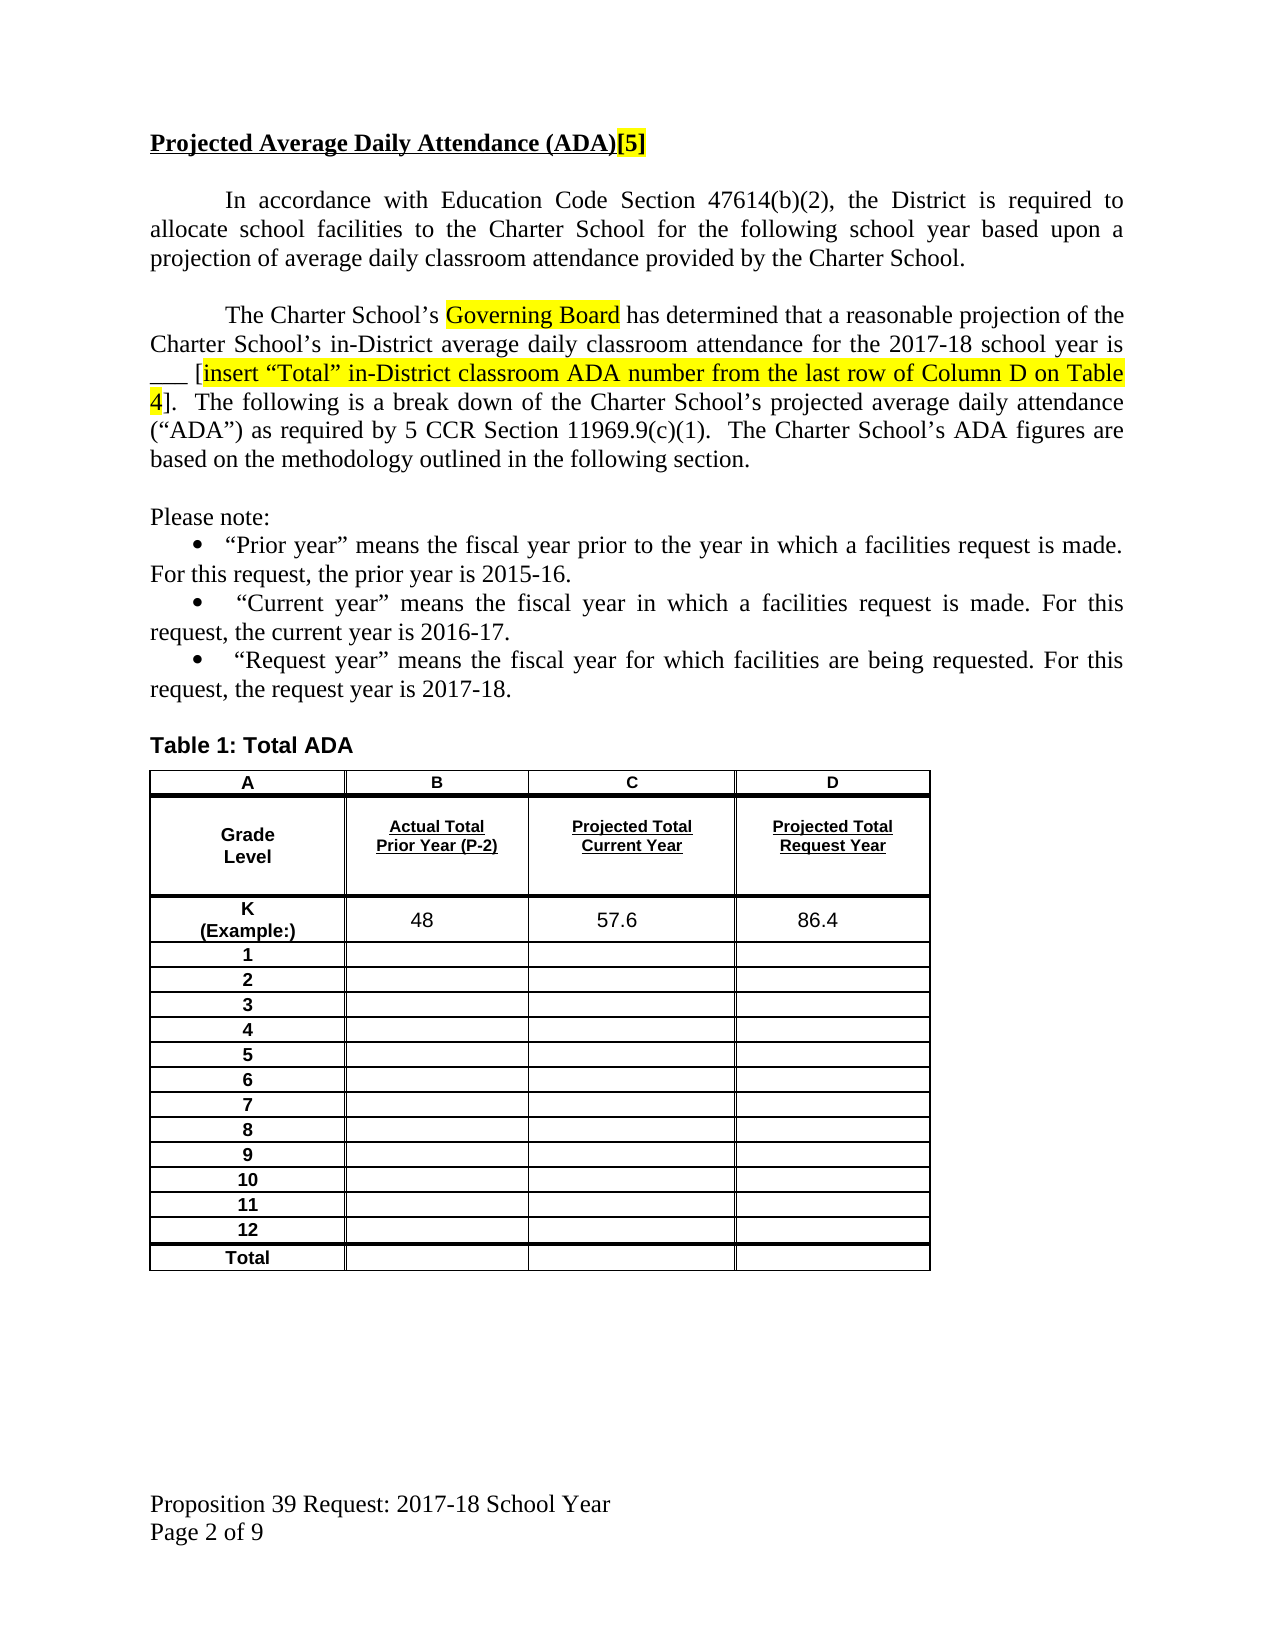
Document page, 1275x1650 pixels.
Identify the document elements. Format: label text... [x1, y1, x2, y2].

table_cell [347, 1068, 528, 1091]
table_cell 6 [151, 1068, 344, 1091]
table_header C [529, 771, 734, 793]
table_cell [529, 993, 734, 1016]
table_cell [529, 1193, 734, 1216]
table_header B [347, 771, 528, 793]
table_cell [347, 1246, 528, 1270]
table_cell Actual Total Prior Year (P-2) [347, 798, 528, 893]
table_cell [347, 1118, 528, 1141]
table_cell [529, 1168, 734, 1191]
table_cell [737, 1043, 929, 1066]
table_cell [529, 1118, 734, 1141]
table_cell [529, 1043, 734, 1066]
table_cell 86.4 [737, 898, 929, 941]
table_cell [347, 1193, 528, 1216]
table_cell K (Example:) [151, 898, 344, 941]
text Table 1: Total ADA [150, 732, 1125, 758]
table_cell [529, 1246, 734, 1270]
table_cell 10 [151, 1168, 344, 1191]
table_cell 57.6 [529, 898, 734, 941]
table_cell [529, 968, 734, 991]
text Projected Average Daily Attendance (ADA)[5] [150, 128, 1125, 157]
table_cell [737, 1068, 929, 1091]
table_cell [737, 1168, 929, 1191]
table_cell [529, 1068, 734, 1091]
table_cell [737, 993, 929, 1016]
table_cell [347, 1043, 528, 1066]
table_cell 1 [151, 943, 344, 966]
table_cell [737, 1018, 929, 1041]
table_cell [529, 1218, 734, 1241]
table_cell [737, 943, 929, 966]
table_cell 4 [151, 1018, 344, 1041]
table_cell [737, 1246, 929, 1270]
table_cell Grade Level [151, 798, 344, 893]
table_cell 9 [151, 1143, 344, 1166]
table_header A [151, 771, 344, 793]
text Please note: [150, 502, 1125, 530]
table_cell 3 [151, 993, 344, 1016]
text In accordance with Education Code Section 47614(b)(2), the District is required to allocate school facilities to the Charter School for the following school year based upon a projection of average daily classroom attendance provided by the Charter School. [150, 185, 1125, 272]
table_cell 5 [151, 1043, 344, 1066]
table_cell 48 [347, 898, 528, 941]
table_cell [347, 1018, 528, 1041]
table_cell 2 [151, 968, 344, 991]
table_cell [737, 1143, 929, 1166]
table_cell [529, 1018, 734, 1041]
table_cell [347, 993, 528, 1016]
table_cell Projected Total Request Year [737, 798, 929, 893]
table_cell [737, 1218, 929, 1241]
table_cell 12 [151, 1218, 344, 1241]
list “Current year” means the fiscal year in which a facilities request is made. For this request, the current year is 2016-17. [150, 588, 1125, 645]
table_cell [347, 943, 528, 966]
list “Prior year” means the fiscal year prior to the year in which a facilities request is made. For this request, the prior year is 2015-16. [150, 530, 1125, 588]
text The Charter School’s Governing Board has determined that a reasonable projection of the Charter School’s in-District average daily classroom attendance for the 2017-18 school year is ___ [insert “Total” in-District classroom ADA number from the last row of Column D on Table 4]. The following is a break down of the Charter School’s projected average daily attendance (“ADA”) as required by 5 CCR Section 11969.9(c)(1). The Charter School’s ADA figures are based on the methodology outlined in the following section. [150, 300, 1125, 473]
table_cell [737, 1093, 929, 1116]
table_cell [737, 1193, 929, 1216]
table_cell [347, 1143, 528, 1166]
list “Request year” means the fiscal year for which facilities are being requested. For this request, the request year is 2017-18. [150, 645, 1125, 703]
table_cell [737, 968, 929, 991]
table_cell [529, 1093, 734, 1116]
table_cell [529, 943, 734, 966]
table_header D [737, 771, 929, 793]
table_cell [347, 1168, 528, 1191]
table_cell 8 [151, 1118, 344, 1141]
table_cell 11 [151, 1193, 344, 1216]
table_cell [529, 1143, 734, 1166]
table_cell Total [151, 1246, 344, 1270]
table_cell [347, 968, 528, 991]
table_cell [737, 1118, 929, 1141]
table_cell [347, 1093, 528, 1116]
table_cell Projected Total Current Year [529, 798, 734, 893]
table_cell 7 [151, 1093, 344, 1116]
table_cell [347, 1218, 528, 1241]
